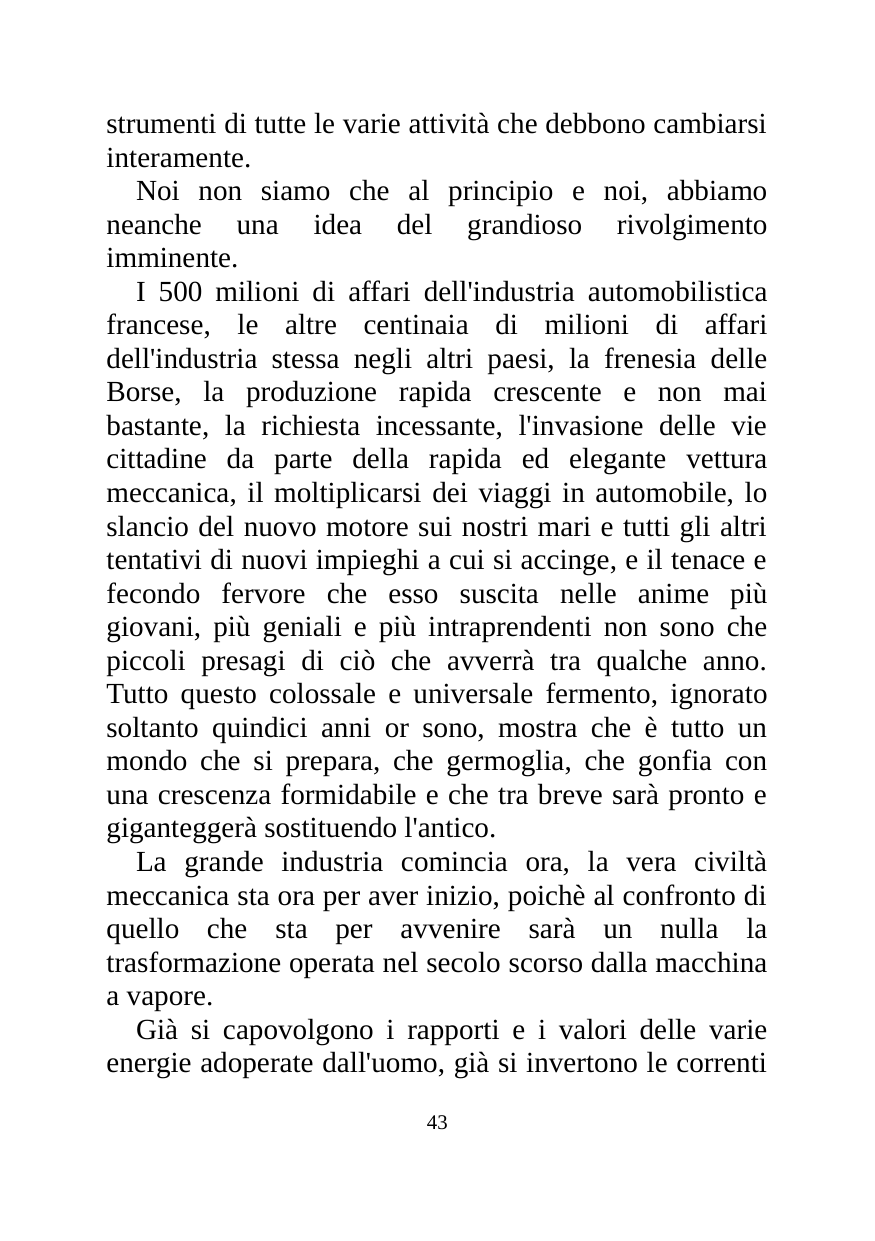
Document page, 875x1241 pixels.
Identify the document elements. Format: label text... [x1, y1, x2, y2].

text La grande industria comincia ora, la vera civiltà meccanica sta ora per aver inizio, poichè al confronto di quello che sta per avvenire sarà un nulla la trasformazione operata nel secolo scorso dalla macchina a vapore. [106, 844, 768, 1012]
text Noi non siamo che al principio e noi, abbiamo neanche una idea del grandioso rivolgimento imminente. [106, 173, 768, 274]
text Già si capovolgono i rapporti e i valori delle varie energie adoperate dall'uomo, già si invertono le correnti [106, 1012, 768, 1079]
text I 500 milioni di affari dell'industria automobilistica francese, le altre centinaia di milioni di affari dell'industria stessa negli altri paesi, la frenesia delle Borse, la produzione rapida crescente e non mai bastante, la richiesta incessante, l'invasione delle vie cittadine da parte della rapida ed elegante vettura meccanica, il moltiplicarsi dei viaggi in automobile, lo slancio del nuovo motore sui nostri mari e tutti gli altri tentativi di nuovi impieghi a cui si accinge, e il tenace e fecondo fervore che esso suscita nelle anime più giovani, più geniali e più intraprendenti non sono che piccoli presagi di ciò che avverrà tra qualche anno. Tutto questo colossale e universale fermento, ignorato soltanto quindici anni or sono, mostra che è tutto un mondo che si prepara, che germoglia, che gonfia con una crescenza formidabile e che tra breve sarà pronto e giganteggerà sostituendo l'antico. [106, 274, 768, 844]
text strumenti di tutte le varie attività che debbono cambiarsi interamente. [106, 106, 768, 173]
